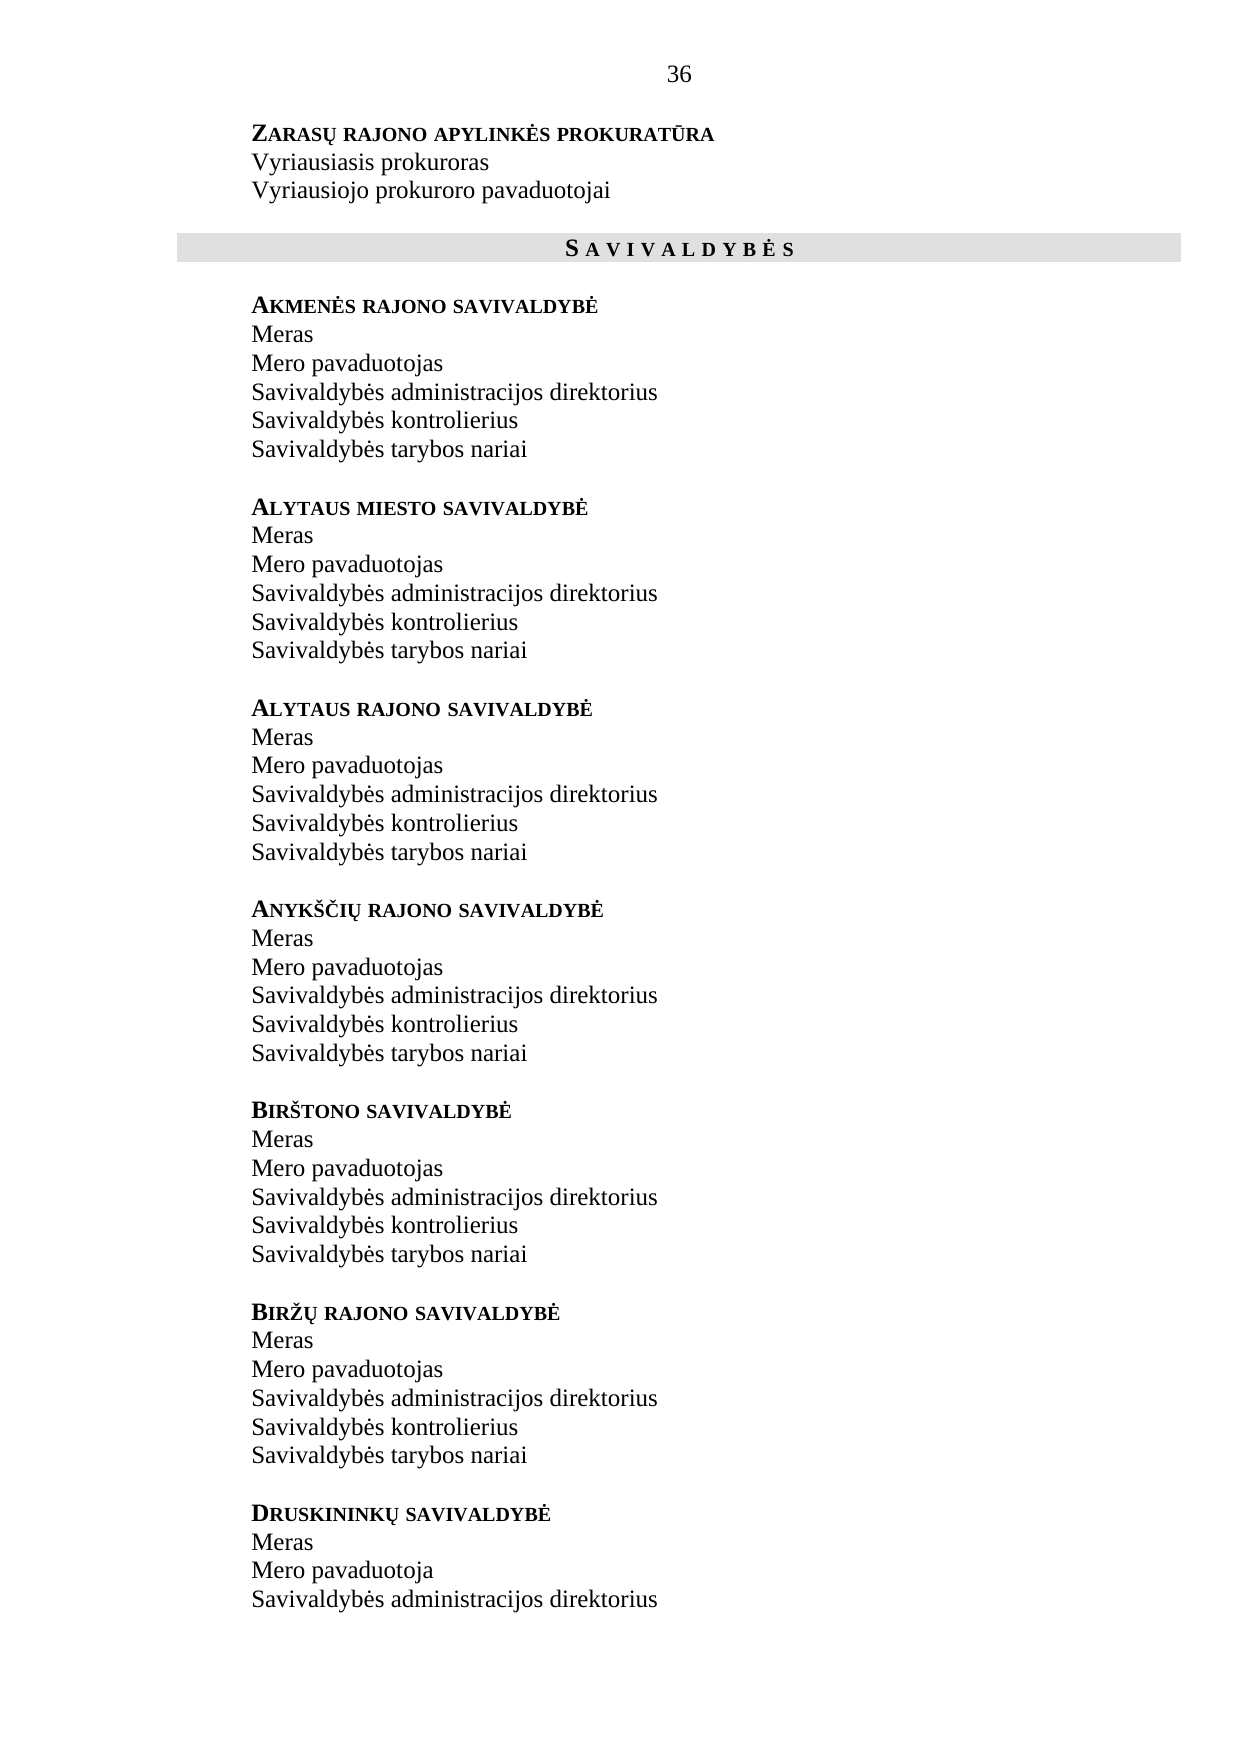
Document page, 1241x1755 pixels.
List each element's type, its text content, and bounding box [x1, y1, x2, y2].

text Savivaldybės administracijos direktorius [177, 1182, 1181, 1211]
text Meras [177, 1527, 1181, 1556]
text Mero pavaduotoja [177, 1556, 1181, 1584]
text Alytaus miesto savivaldybė [177, 492, 1181, 521]
text Savivaldybės tarybos nariai [177, 1441, 1181, 1469]
text Savivaldybės kontrolierius [177, 1211, 1181, 1239]
text Savivaldybės administracijos direktorius [177, 578, 1181, 607]
text Savivaldybės tarybos nariai [177, 1239, 1181, 1268]
text Meras [177, 923, 1181, 952]
text Meras [177, 722, 1181, 751]
text Mero pavaduotojas [177, 348, 1181, 377]
text Zarasų rajono apylinkės prokuratūra [177, 118, 1181, 147]
text Savivaldybės administracijos direktorius [177, 1584, 1181, 1613]
text Meras [177, 521, 1181, 549]
text Savivaldybės administracijos direktorius [177, 1383, 1181, 1412]
text Savivaldybės tarybos nariai [177, 434, 1181, 463]
text Akmenės rajono savivaldybė [177, 291, 1181, 319]
text Savivaldybės administracijos direktorius [177, 981, 1181, 1009]
text Mero pavaduotojas [177, 549, 1181, 578]
text Savivaldybės kontrolierius [177, 607, 1181, 636]
text Savivaldybės tarybos nariai [177, 1038, 1181, 1067]
text Anykščių rajono savivaldybė [177, 894, 1181, 923]
text Meras [177, 1326, 1181, 1354]
text Savivaldybės administracijos direktorius [177, 377, 1181, 406]
text Savivaldybės kontrolierius [177, 1412, 1181, 1441]
text Savivaldybės kontrolierius [177, 1009, 1181, 1038]
text Savivaldybės kontrolierius [177, 808, 1181, 837]
text Druskininkų savivaldybė [177, 1498, 1181, 1527]
text Vyriausiasis prokuroras [177, 147, 1181, 176]
table_header Savivaldybės [177, 233, 1181, 262]
text Alytaus rajono savivaldybė [177, 693, 1181, 722]
text Birštono savivaldybė [177, 1096, 1181, 1124]
text Meras [177, 1124, 1181, 1153]
text Savivaldybės kontrolierius [177, 406, 1181, 434]
text Mero pavaduotojas [177, 1153, 1181, 1182]
text Vyriausiojo prokuroro pavaduotojai [177, 176, 1181, 204]
text Mero pavaduotojas [177, 952, 1181, 981]
text Mero pavaduotojas [177, 1354, 1181, 1383]
text Mero pavaduotojas [177, 751, 1181, 779]
text Savivaldybės administracijos direktorius [177, 779, 1181, 808]
text Savivaldybės tarybos nariai [177, 636, 1181, 664]
text Meras [177, 319, 1181, 348]
text Savivaldybės tarybos nariai [177, 837, 1181, 866]
text Biržų rajono savivaldybė [177, 1297, 1181, 1326]
